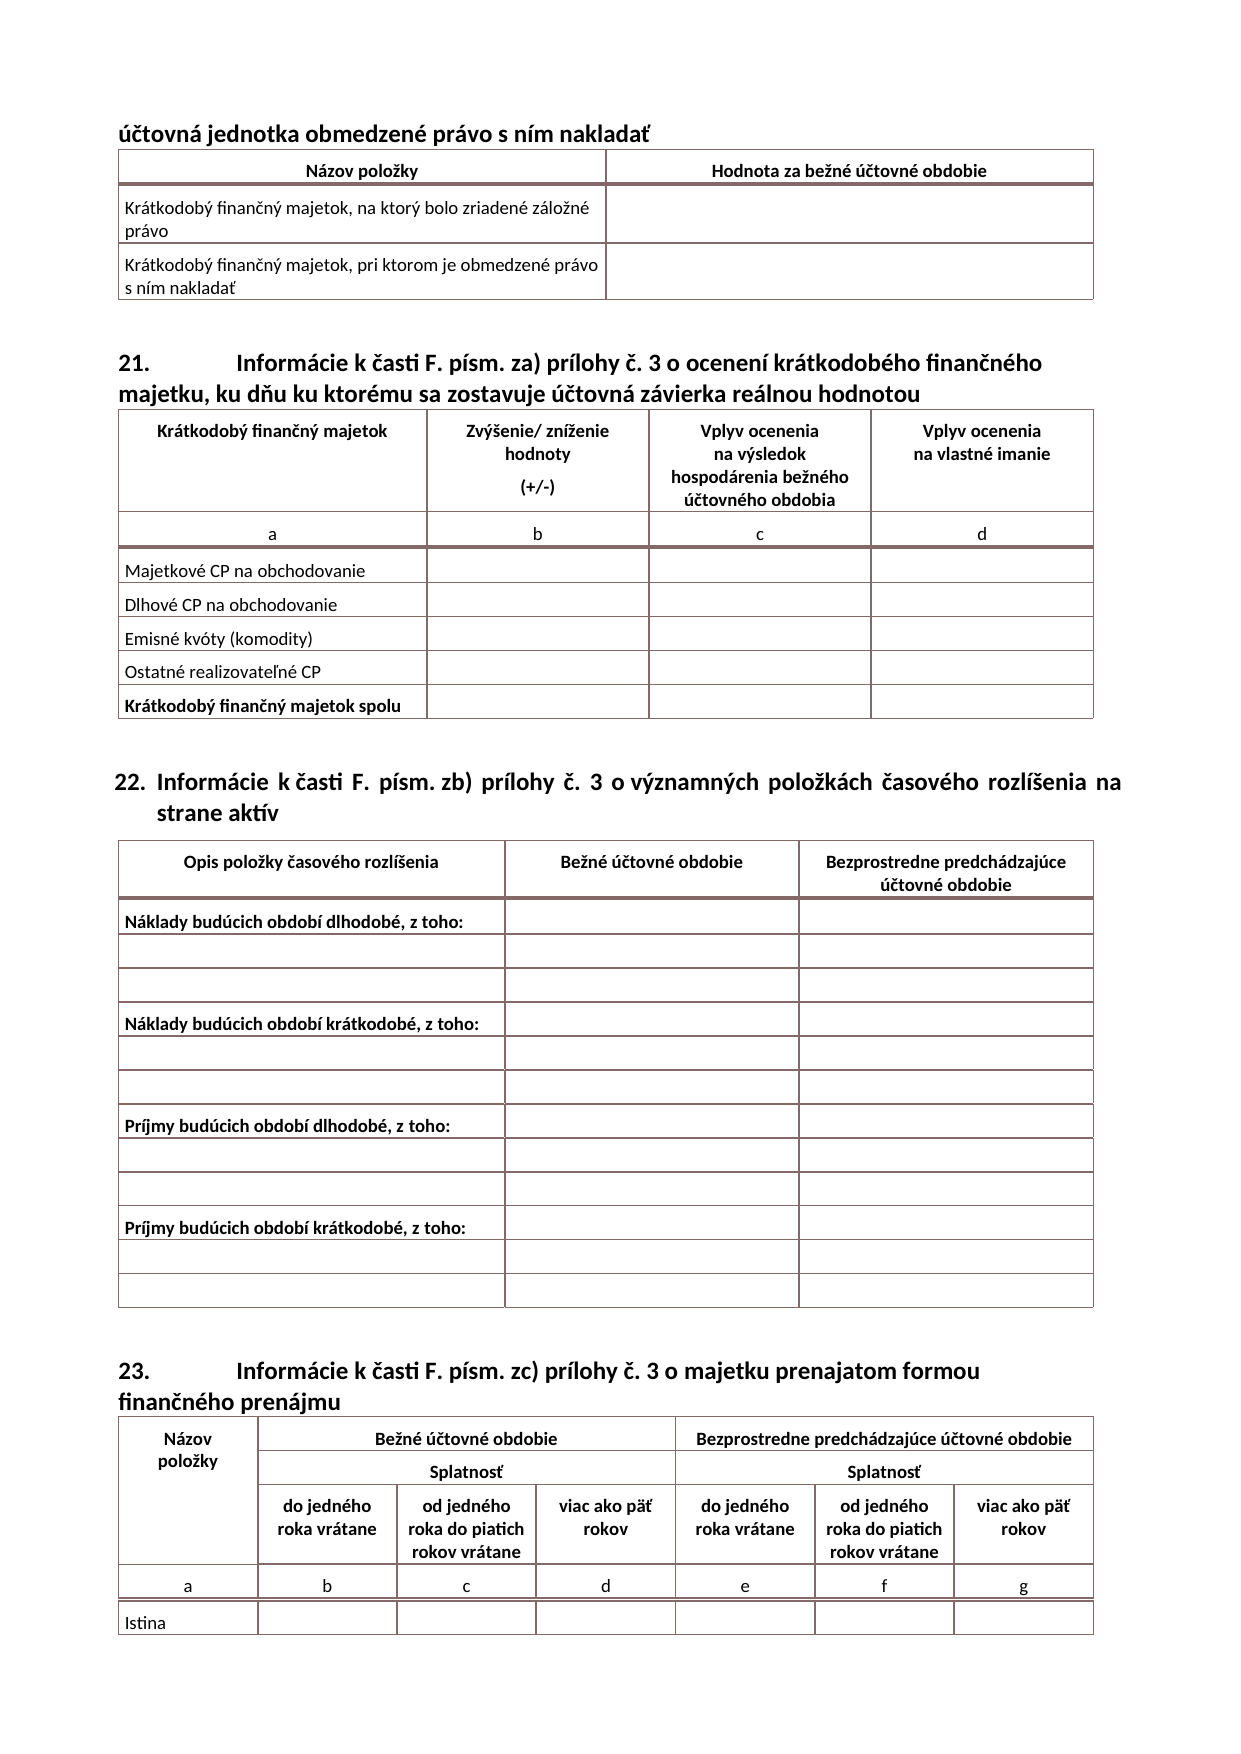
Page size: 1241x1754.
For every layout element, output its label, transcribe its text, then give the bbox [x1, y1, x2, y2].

table_cell Krátkodobý finančný majetok spolu [119, 685, 426, 718]
table_cell Príjmy budúcich období krátkodobé, z toho: [119, 1206, 504, 1239]
table_header Názov položky [119, 150, 605, 182]
table_cell [955, 1602, 1093, 1634]
table_cell [398, 1602, 535, 1634]
table_header Názov položky [119, 1417, 257, 1564]
table_cell [119, 969, 504, 1001]
table_cell od jedného roka do piatich rokov vrátane [816, 1485, 953, 1563]
table_cell b [259, 1565, 396, 1597]
table_cell a [119, 1565, 257, 1597]
table_cell Krátkodobý finančný majetok, pri ktorom je obmedzené právo s ním nakladať [119, 244, 605, 299]
table_cell [800, 1037, 1093, 1069]
table_cell [119, 1071, 504, 1103]
text účtovná jednotka obmedzené právo s ním nakladať [118, 118, 1122, 149]
table_cell [506, 1240, 798, 1273]
table_cell [872, 651, 1093, 684]
table_cell f [816, 1565, 953, 1597]
table_cell [816, 1602, 953, 1634]
table_cell [800, 1206, 1093, 1239]
table_cell [800, 1105, 1093, 1137]
table_cell [428, 685, 648, 718]
table_header Krátkodobý finančný majetok [119, 410, 426, 511]
table_cell [428, 651, 648, 684]
table_cell Majetkové CP na obchodovanie [119, 549, 426, 582]
table_cell [800, 935, 1093, 967]
table_cell g [955, 1565, 1093, 1597]
table_cell e [676, 1565, 814, 1597]
table_cell viac ako päť rokov [955, 1485, 1093, 1563]
table_cell [607, 186, 1093, 242]
table_cell [650, 583, 870, 616]
table_cell [506, 1206, 798, 1239]
table_cell [800, 1003, 1093, 1035]
table_cell [428, 583, 648, 616]
table_cell od jedného roka do piatich rokov vrátane [398, 1485, 535, 1563]
table_cell Náklady budúcich období dlhodobé, z toho: [119, 900, 504, 933]
table_cell [119, 1139, 504, 1171]
table_cell [800, 1173, 1093, 1205]
table_cell [119, 1240, 504, 1273]
table_cell do jedného roka vrátane [676, 1485, 814, 1563]
table_cell [506, 1071, 798, 1103]
table_cell viac ako päť rokov [537, 1485, 675, 1563]
table_cell Náklady budúcich období krátkodobé, z toho: [119, 1003, 504, 1035]
table_cell [119, 1037, 504, 1069]
table_cell [119, 935, 504, 967]
table_cell [259, 1602, 396, 1634]
table_cell d [537, 1565, 675, 1597]
table_cell Dlhové CP na obchodovanie [119, 583, 426, 616]
table_cell Ostatné realizovateľné CP [119, 651, 426, 684]
table_cell [506, 969, 798, 1001]
table_cell [650, 685, 870, 718]
text 21. Informácie k časti F. písm. za) prílohy č. 3 o ocenení krátkodobého finančného majetku, ku dňu ku ktorému sa zostavuje účtovná závierka reálnou hodnotou [118, 347, 1122, 408]
table_cell [650, 617, 870, 650]
table_cell [800, 969, 1093, 1001]
table_cell Splatnosť [676, 1451, 1093, 1484]
table_header Vplyv ocenenia na výsledok hospodárenia bežného účtovného obdobia [650, 410, 870, 511]
table_cell [872, 685, 1093, 718]
table_cell [872, 549, 1093, 582]
table_cell Emisné kvóty (komodity) [119, 617, 426, 650]
table_cell [872, 583, 1093, 616]
table_cell Istina [119, 1602, 257, 1634]
table_cell [676, 1602, 814, 1634]
table_header Bezprostredne predchádzajúce účtovné obdobie [800, 841, 1093, 896]
table_cell [506, 1037, 798, 1069]
table_cell a [119, 512, 426, 545]
table_cell [800, 1071, 1093, 1103]
table_cell [537, 1602, 675, 1634]
table_cell Príjmy budúcich období dlhodobé, z toho: [119, 1105, 504, 1137]
table_cell [506, 1105, 798, 1137]
table_header Zvýšenie/ zníženie hodnoty (+/-) [428, 410, 648, 511]
table_cell [428, 617, 648, 650]
table_cell [506, 1173, 798, 1205]
table_cell [119, 1274, 504, 1307]
table_header Opis položky časového rozlíšenia [119, 841, 504, 896]
table_cell d [872, 512, 1093, 545]
table_cell Splatnosť [259, 1451, 675, 1484]
table_cell do jedného roka vrátane [259, 1485, 396, 1563]
table_cell b [428, 512, 648, 545]
text 22. Informácie k časti F. písm. zb) prílohy č. 3 o významných položkách časového rozlíšenia na strane aktív [114, 766, 1122, 827]
table_header Bežné účtovné obdobie [259, 1417, 675, 1450]
table_cell [650, 651, 870, 684]
table_cell [506, 935, 798, 967]
table_cell [800, 1274, 1093, 1307]
table_cell c [650, 512, 870, 545]
text 23. Informácie k časti F. písm. zc) prílohy č. 3 o majetku prenajatom formou finančného prenájmu [118, 1355, 1122, 1416]
table_cell [872, 617, 1093, 650]
table_cell [428, 549, 648, 582]
table_cell [800, 1139, 1093, 1171]
table_cell [506, 1003, 798, 1035]
table_cell [506, 1139, 798, 1171]
table_header Vplyv ocenenia na vlastné imanie [872, 410, 1093, 511]
table_cell c [398, 1565, 535, 1597]
table_header Bežné účtovné obdobie [506, 841, 798, 896]
table_cell Krátkodobý finančný majetok, na ktorý bolo zriadené záložné právo [119, 186, 605, 242]
table_cell [800, 1240, 1093, 1273]
table_cell [119, 1173, 504, 1205]
table_header Hodnota za bežné účtovné obdobie [607, 150, 1093, 182]
table_cell [650, 549, 870, 582]
table_cell [607, 244, 1093, 299]
table_header Bezprostredne predchádzajúce účtovné obdobie [676, 1417, 1093, 1450]
table_cell [506, 1274, 798, 1307]
table_cell [506, 900, 798, 933]
table_cell [800, 900, 1093, 933]
